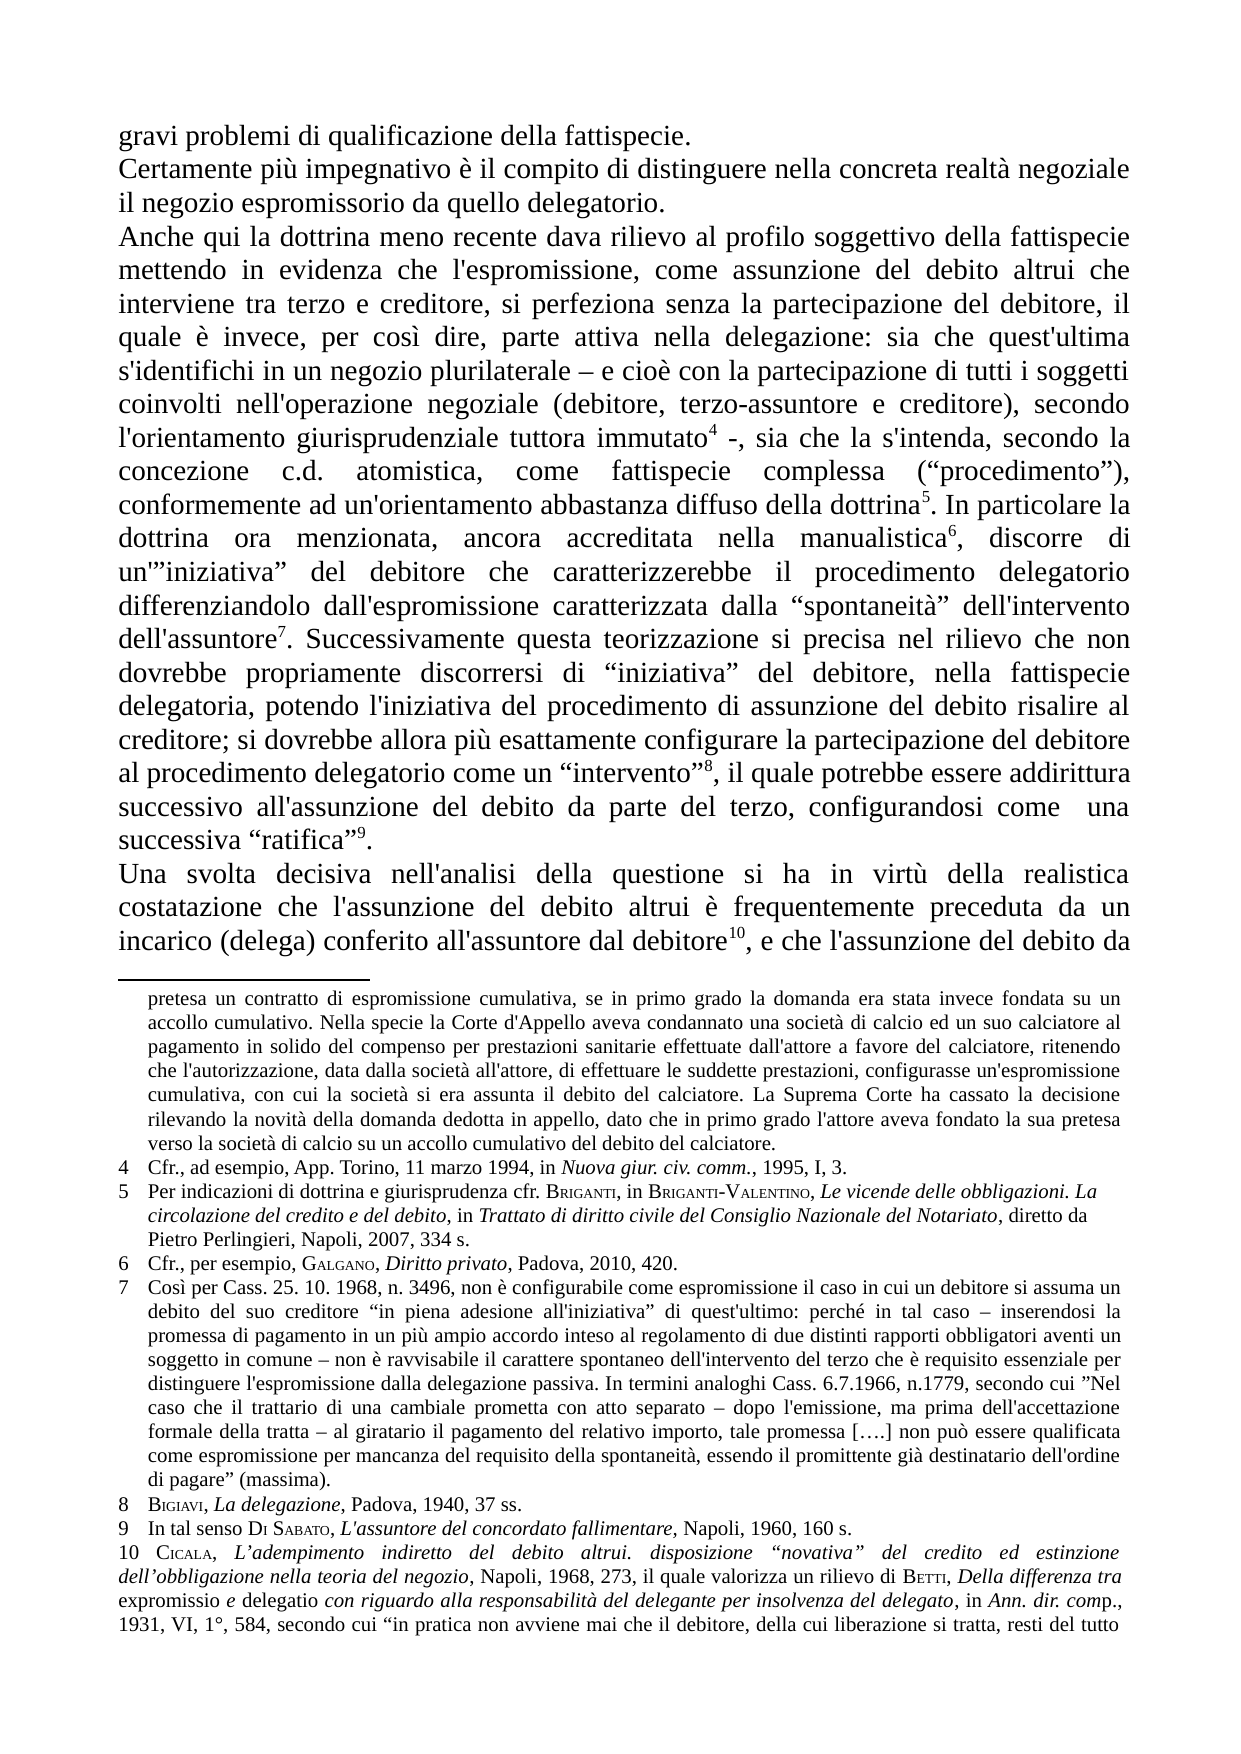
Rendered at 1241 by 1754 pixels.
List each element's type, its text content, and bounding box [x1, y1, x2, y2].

text gravi problemi di qualificazione della fattispecie. [118, 118, 1131, 152]
text Per indicazioni di dottrina e giurisprudenza cfr. Briganti, in Briganti-Valentino, Le vicende delle obbligazioni. La circolazione del credito e del debito, in Trattato di diritto civile del Consiglio Nazionale del Notariato, diretto da Pietro Perlingieri, Napoli, 2007, 334 s. [118, 1179, 1122, 1251]
text Bigiavi, La delegazione, Padova, 1940, 37 ss. [118, 1491, 1122, 1516]
text Cicala, L’adempimento indiretto del debito altrui. disposizione “novativa” del credito ed estinzione dell’obbligazione nella teoria del negozio, Napoli, 1968, 273, il quale valorizza un rilievo di Betti, Della differenza tra expromissio e delegatio con riguardo alla responsabilità del delegante per insolvenza del delegato, in Ann. dir. comp., 1931, VI, 1°, 584, secondo cui “in pratica non avviene mai che il debitore, della cui liberazione si tratta, resti del tutto [118, 1539, 1122, 1636]
text Cfr., ad esempio, App. Torino, 11 marzo 1994, in Nuova giur. civ. comm., 1995, I, 3. [118, 1154, 1122, 1179]
text Così per Cass. 25. 10. 1968, n. 3496, non è configurabile come espromissione il caso in cui un debitore si assuma un debito del suo creditore “in piena adesione all'iniziativa” di quest'ultimo: perché in tal caso – inserendosi la promessa di pagamento in un più ampio accordo inteso al regolamento di due distinti rapporti obbligatori aventi un soggetto in comune – non è ravvisabile il carattere spontaneo dell'intervento del terzo che è requisito essenziale per distinguere l'espromissione dalla delegazione passiva. In termini analoghi Cass. 6.7.1966, n.1779, secondo cui ”Nel caso che il trattario di una cambiale prometta con atto separato – dopo l'emissione, ma prima dell'accettazione formale della tratta – al giratario il pagamento del relativo importo, tale promessa [….] non può essere qualificata come espromissione per mancanza del requisito della spontaneità, essendo il promittente già destinatario dell'ordine di pagare” (massima). [118, 1275, 1122, 1491]
text Certamente più impegnativo è il compito di distinguere nella concreta realtà negoziale il negozio espromissorio da quello delegatorio. [118, 152, 1131, 219]
text Anche qui la dottrina meno recente dava rilievo al profilo soggettivo della fattispecie mettendo in evidenza che l'espromissione, come assunzione del debito altrui che interviene tra terzo e creditore, si perfeziona senza la partecipazione del debitore, il quale è invece, per così dire, parte attiva nella delegazione: sia che quest'ultima s'identifichi in un negozio plurilaterale – e cioè con la partecipazione di tutti i soggetti coinvolti nell'operazione negoziale (debitore, terzo-assuntore e creditore), secondo l'orientamento giurisprudenziale tuttora immutato -, sia che la s'intenda, secondo la concezione c.d. atomistica, come fattispecie complessa (“procedimento”), conformemente ad un'orientamento abbastanza diffuso della dottrina. In particolare la dottrina ora menzionata, ancora accreditata nella manualistica, discorre di un'”iniziativa” del debitore che caratterizzerebbe il procedimento delegatorio differenziandolo dall'espromissione caratterizzata dalla “spontaneità” dell'intervento dell'assuntore. Successivamente questa teorizzazione si precisa nel rilievo che non dovrebbe propriamente discorrersi di “iniziativa” del debitore, nella fattispecie delegatoria, potendo l'iniziativa del procedimento di assunzione del debito risalire al creditore; si dovrebbe allora più esattamente configurare la partecipazione del debitore al procedimento delegatorio come un “intervento”, il quale potrebbe essere addirittura successivo all'assunzione del debito da parte del terzo, configurandosi come una successiva “ratifica”. [118, 219, 1131, 856]
text Una svolta decisiva nell'analisi della questione si ha in virtù della realistica costatazione che l'assunzione del debito altrui è frequentemente preceduta da un incarico (delega) conferito all'assuntore dal debitore, e che l'assunzione del debito da [118, 856, 1131, 957]
text pretesa un contratto di espromissione cumulativa, se in primo grado la domanda era stata invece fondata su un accollo cumulativo. Nella specie la Corte d'Appello aveva condannato una società di calcio ed un suo calciatore al pagamento in solido del compenso per prestazioni sanitarie effettuate dall'attore a favore del calciatore, ritenendo che l'autorizzazione, data dalla società all'attore, di effettuare le suddette prestazioni, configurasse un'espromissione cumulativa, con cui la società si era assunta il debito del calciatore. La Suprema Corte ha cassato la decisione rilevando la novità della domanda dedotta in appello, dato che in primo grado l'attore aveva fondato la sua pretesa verso la società di calcio su un accollo cumulativo del debito del calciatore. [118, 986, 1122, 1154]
text In tal senso Di Sabato, L'assuntore del concordato fallimentare, Napoli, 1960, 160 s. [118, 1516, 1122, 1539]
text Cfr., per esempio, Galgano, Diritto privato, Padova, 2010, 420. [118, 1251, 1122, 1275]
